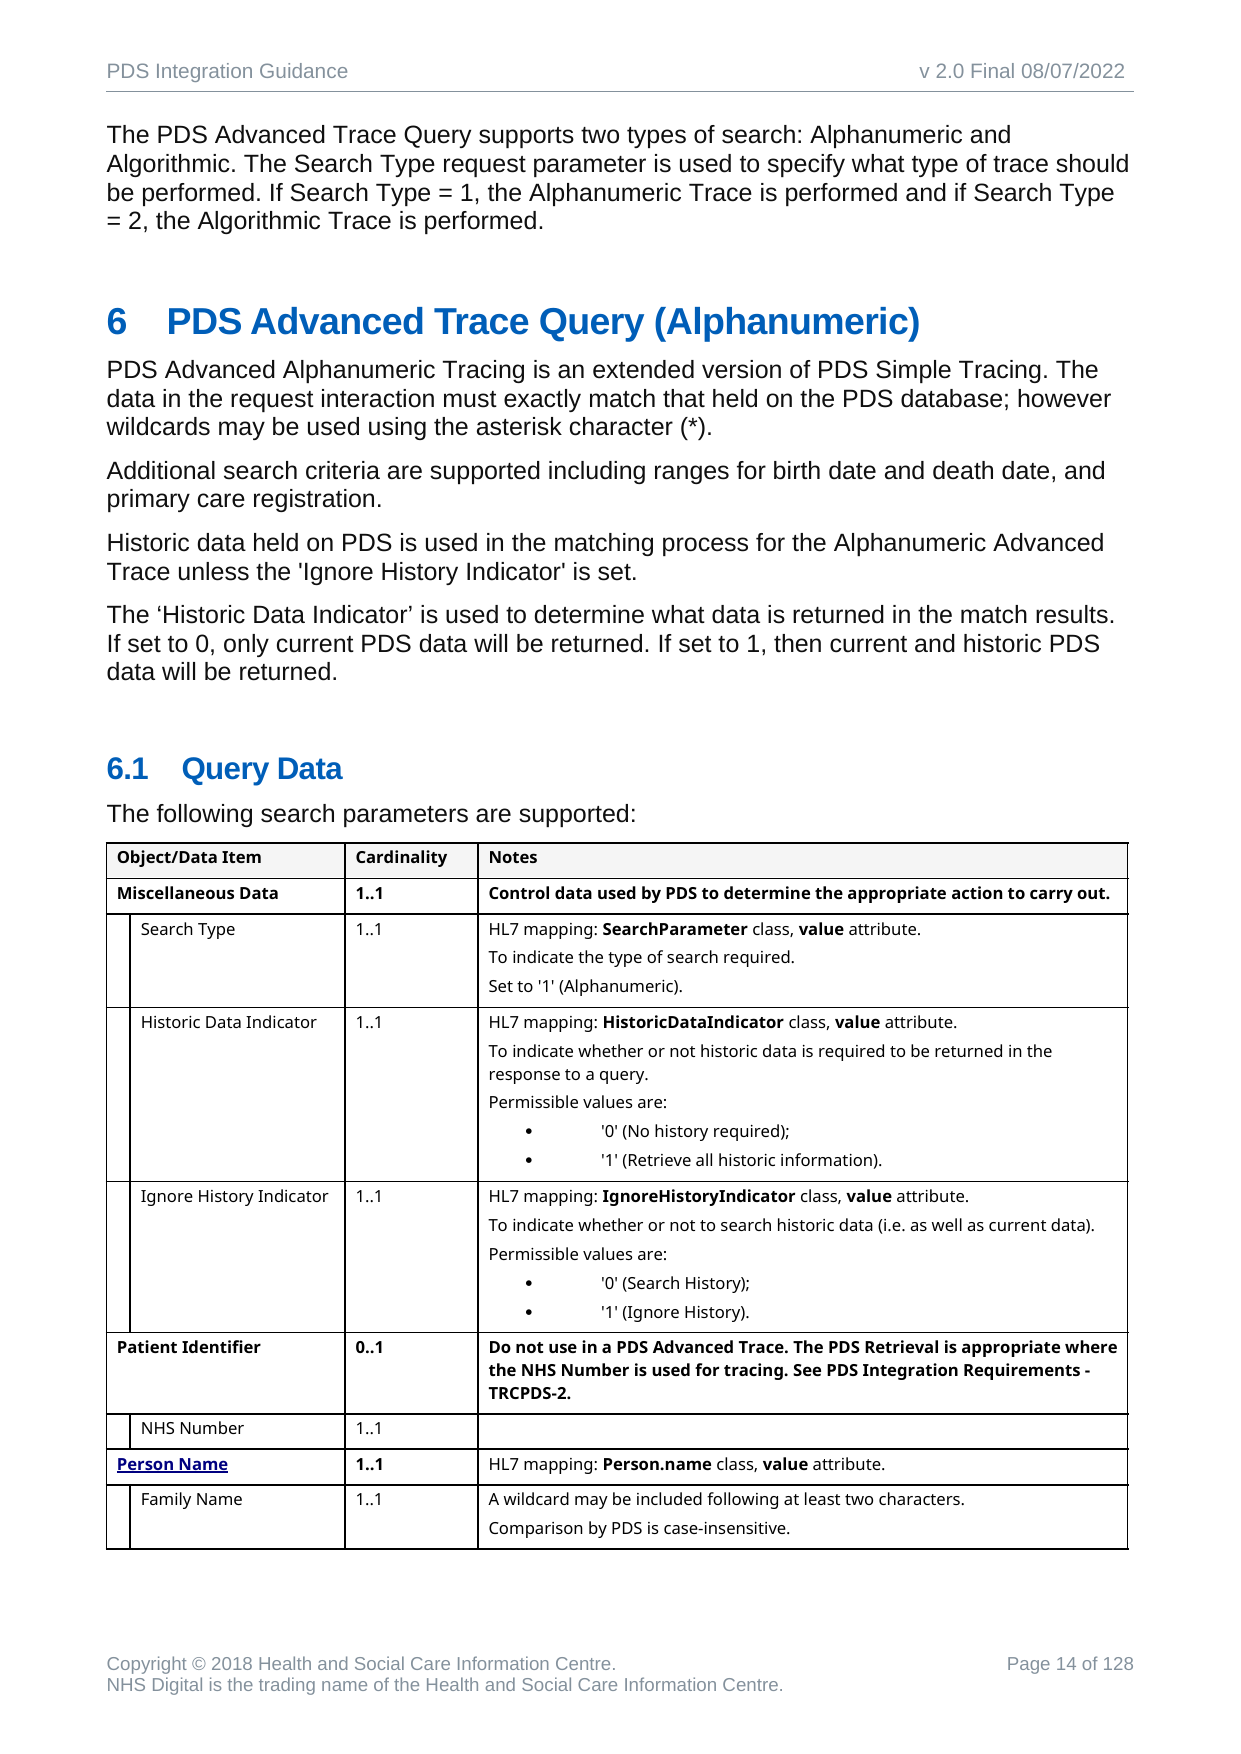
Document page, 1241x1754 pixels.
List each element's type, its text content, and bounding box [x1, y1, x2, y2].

table_cell [107, 1415, 129, 1448]
table_cell Do not use in a PDS Advanced Trace. The PDS Retrieval is appropriate where the NHS Number is used for tracing. See PDS Integration Requirements - TRCPDS-2. [479, 1333, 1127, 1413]
text The following search parameters are supported: [106, 799, 1134, 827]
table_cell HL7 mapping: Person.name class, value attribute. [479, 1450, 1127, 1484]
table_cell 1..1 [346, 1450, 477, 1484]
text Additional search criteria are supported including ranges for birth date and death date, and primary care registration. [106, 456, 1134, 513]
table_cell [107, 1486, 129, 1548]
subtitle Query Data [106, 750, 1134, 786]
table_cell 1..1 [346, 915, 477, 1006]
table_cell Patient Identifier [107, 1333, 344, 1413]
table_cell HL7 mapping: HistoricDataIndicator class, value attribute. To indicate whether or not historic data is required to be returned in the response to a query. Permissible values are: '0' (No history required); '1' (Retrieve all historic information). [479, 1008, 1127, 1181]
text The PDS Advanced Trace Query supports two types of search: Alphanumeric and Algorithmic. The Search Type request parameter is used to specify what type of trace should be performed. If Search Type = 1, the Alphanumeric Trace is performed and if Search Type = 2, the Algorithmic Trace is performed. [106, 120, 1134, 235]
table_cell 1..1 [346, 1486, 477, 1548]
table_cell 1..1 [346, 1182, 477, 1332]
table_cell NHS Number [131, 1415, 344, 1448]
table_header Cardinality [346, 844, 477, 877]
subtitle PDS Advanced Trace Query (Alphanumeric) [106, 299, 1134, 342]
table_cell 1..1 [346, 1415, 477, 1448]
table_header Object/Data Item [107, 844, 344, 877]
table_cell [107, 1182, 129, 1332]
table_cell 0..1 [346, 1333, 477, 1413]
table_cell HL7 mapping: IgnoreHistoryIndicator class, value attribute. To indicate whether or not to search historic data (i.e. as well as current data). Permissible values are: '0' (Search History); '1' (Ignore History). [479, 1182, 1127, 1332]
table_cell A wildcard may be included following at least two characters. Comparison by PDS is case-insensitive. [479, 1486, 1127, 1548]
text Historic data held on PDS is used in the matching process for the Alphanumeric Advanced Trace unless the 'Ignore History Indicator' is set. [106, 528, 1134, 585]
table_cell Family Name [131, 1486, 344, 1548]
table_cell [107, 1008, 129, 1181]
table_cell Miscellaneous Data [107, 879, 344, 913]
table_cell Historic Data Indicator [131, 1008, 344, 1181]
table_cell Control data used by PDS to determine the appropriate action to carry out. [479, 879, 1127, 913]
text PDS Advanced Alphanumeric Tracing is an extended version of PDS Simple Tracing. The data in the request interaction must exactly match that held on the PDS database; however wildcards may be used using the asterisk character (*). [106, 355, 1134, 441]
table_cell [479, 1415, 1127, 1448]
text The ‘Historic Data Indicator’ is used to determine what data is returned in the match results. If set to 0, only current PDS data will be returned. If set to 1, then current and historic PDS data will be returned. [106, 600, 1134, 686]
table_cell [107, 915, 129, 1006]
table_header Notes [479, 844, 1127, 877]
table_cell Ignore History Indicator [131, 1182, 344, 1332]
table_cell Person Name [107, 1450, 344, 1484]
table_cell HL7 mapping: SearchParameter class, value attribute. To indicate the type of search required. Set to '1' (Alphanumeric). [479, 915, 1127, 1006]
table_cell Search Type [131, 915, 344, 1006]
table_cell 1..1 [346, 1008, 477, 1181]
table_cell 1..1 [346, 879, 477, 913]
